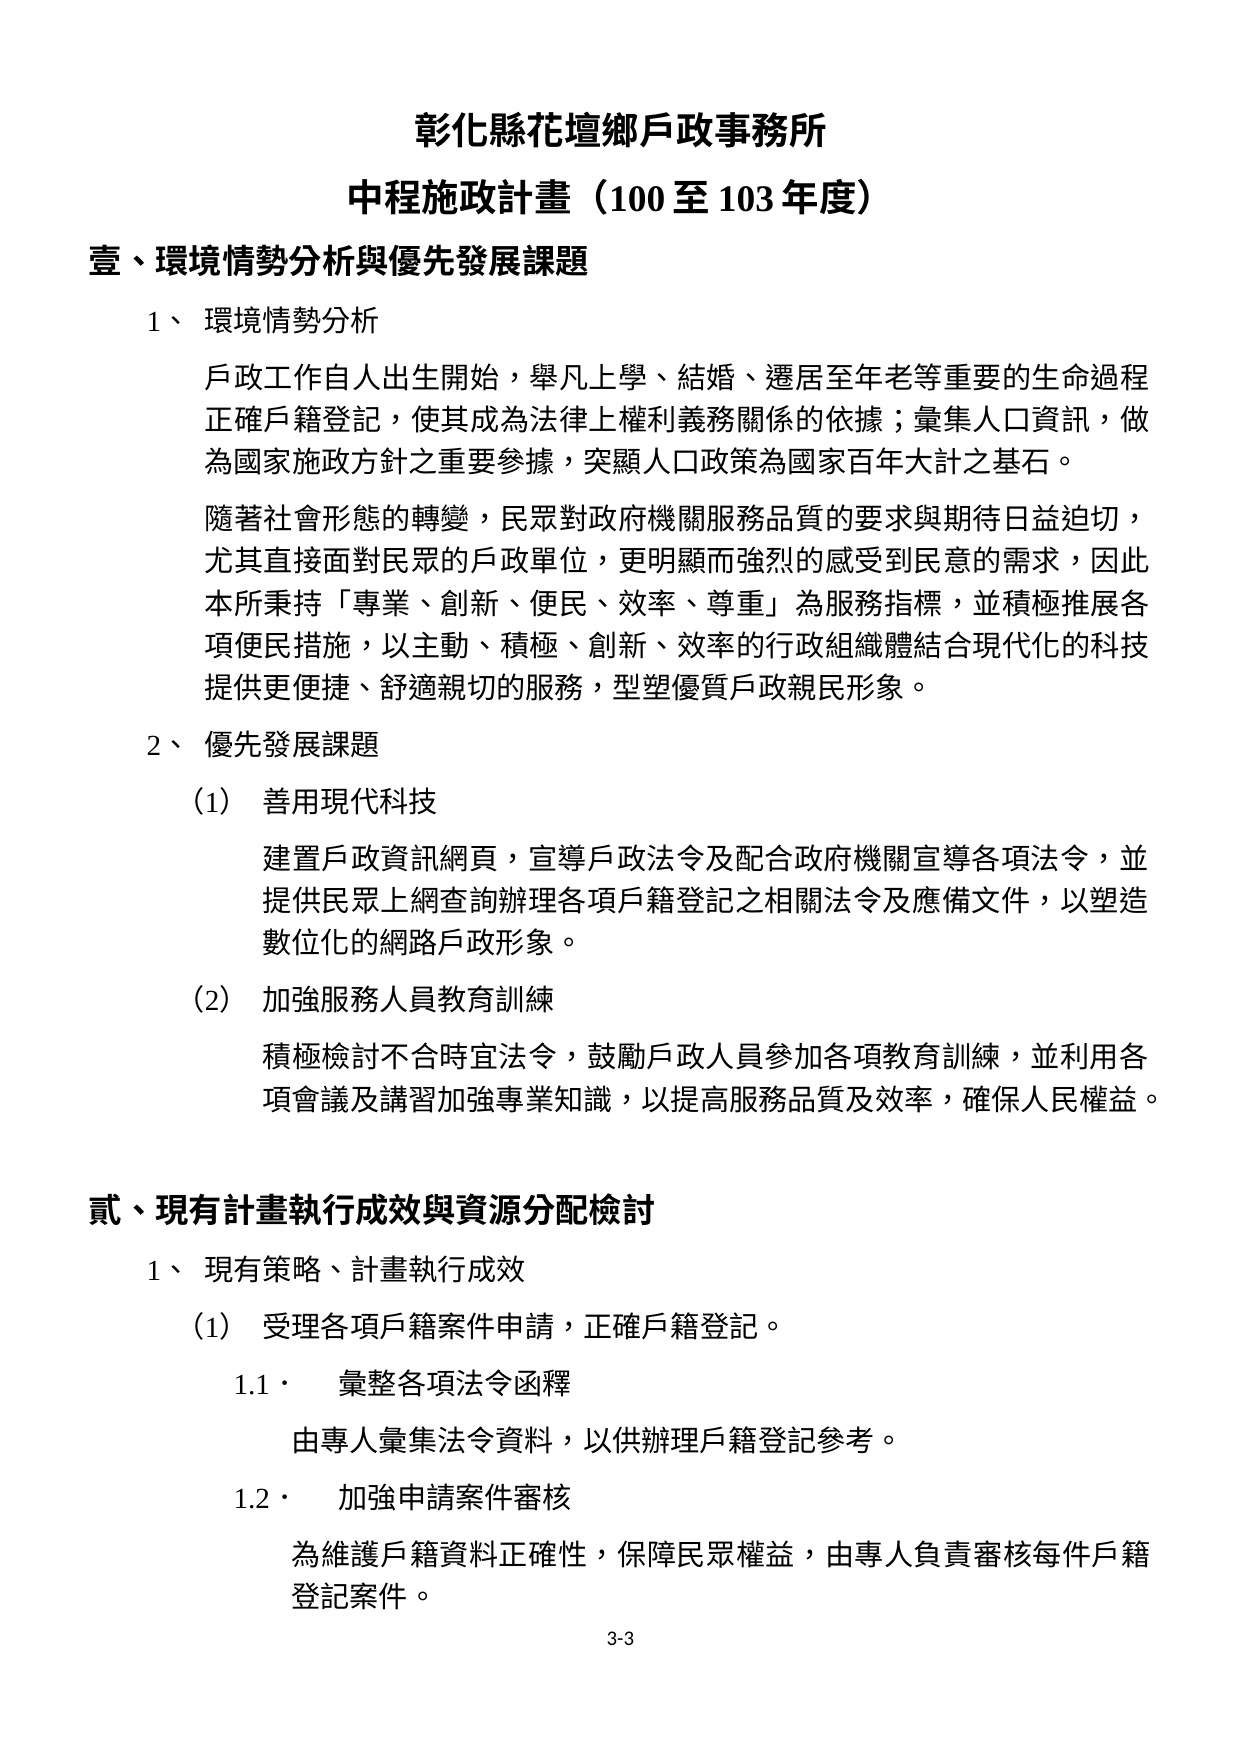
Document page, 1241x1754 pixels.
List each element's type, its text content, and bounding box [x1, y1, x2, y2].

text 貳、現有計畫執行成效與資源分配檢討 [88, 1184, 1152, 1232]
list 加強申請案件審核 [233, 1474, 1152, 1516]
list 彙整各項法令函釋 [233, 1360, 1152, 1403]
list 受理各項戶籍案件申請，正確戶籍登記。 [175, 1303, 1152, 1346]
text 為維護戶籍資料正確性，保障民眾權益，由專人負責審核每件戶籍登記案件。 [291, 1531, 1152, 1616]
list 現有策略、計畫執行成效 [146, 1247, 1152, 1289]
text 建置戶政資訊網頁，宣導戶政法令及配合政府機關宣導各項法令，並提供民眾上網查詢辦理各項戶籍登記之相關法令及應備文件，以塑造數位化的網路戶政形象。 [262, 836, 1152, 962]
text 彰化縣花壇鄉戶政事務所 [88, 101, 1152, 155]
text 由專人彙集法令資料，以供辦理戶籍登記參考。 [291, 1417, 1152, 1459]
text 壹、環境情勢分析與優先發展課題 [88, 234, 1152, 283]
list 優先發展課題 [146, 722, 1152, 764]
text 隨著社會形態的轉變，民眾對政府機關服務品質的要求與期待日益迫切，尤其直接面對民眾的戶政單位，更明顯而強烈的感受到民意的需求，因此，本所秉持「專業、創新、便民、效率、尊重」為服務指標，並積極推展各項便民措施，以主動、積極、創新、效率的行政組織體結合現代化的科技，提供更便捷、舒適親切的服務，型塑優質戶政親民形象。 [204, 496, 1152, 707]
list 環境情勢分析 [146, 297, 1152, 340]
text 積極檢討不合時宜法令，鼓勵戶政人員參加各項教育訓練，並利用各項會議及講習加強專業知識，以提高服務品質及效率，確保人民權益。 [262, 1034, 1152, 1118]
text 中程施政計畫（100至103年度） [88, 168, 1152, 222]
list 加強服務人員教育訓練 [175, 977, 1152, 1019]
list 善用現代科技 [175, 779, 1152, 821]
text 戶政工作自人出生開始，舉凡上學、結婚、遷居至年老等重要的生命過程，正確戶籍登記，使其成為法律上權利義務關係的依據；彙集人口資訊，做為國家施政方針之重要參據，突顯人口政策為國家百年大計之基石。 [204, 354, 1152, 481]
